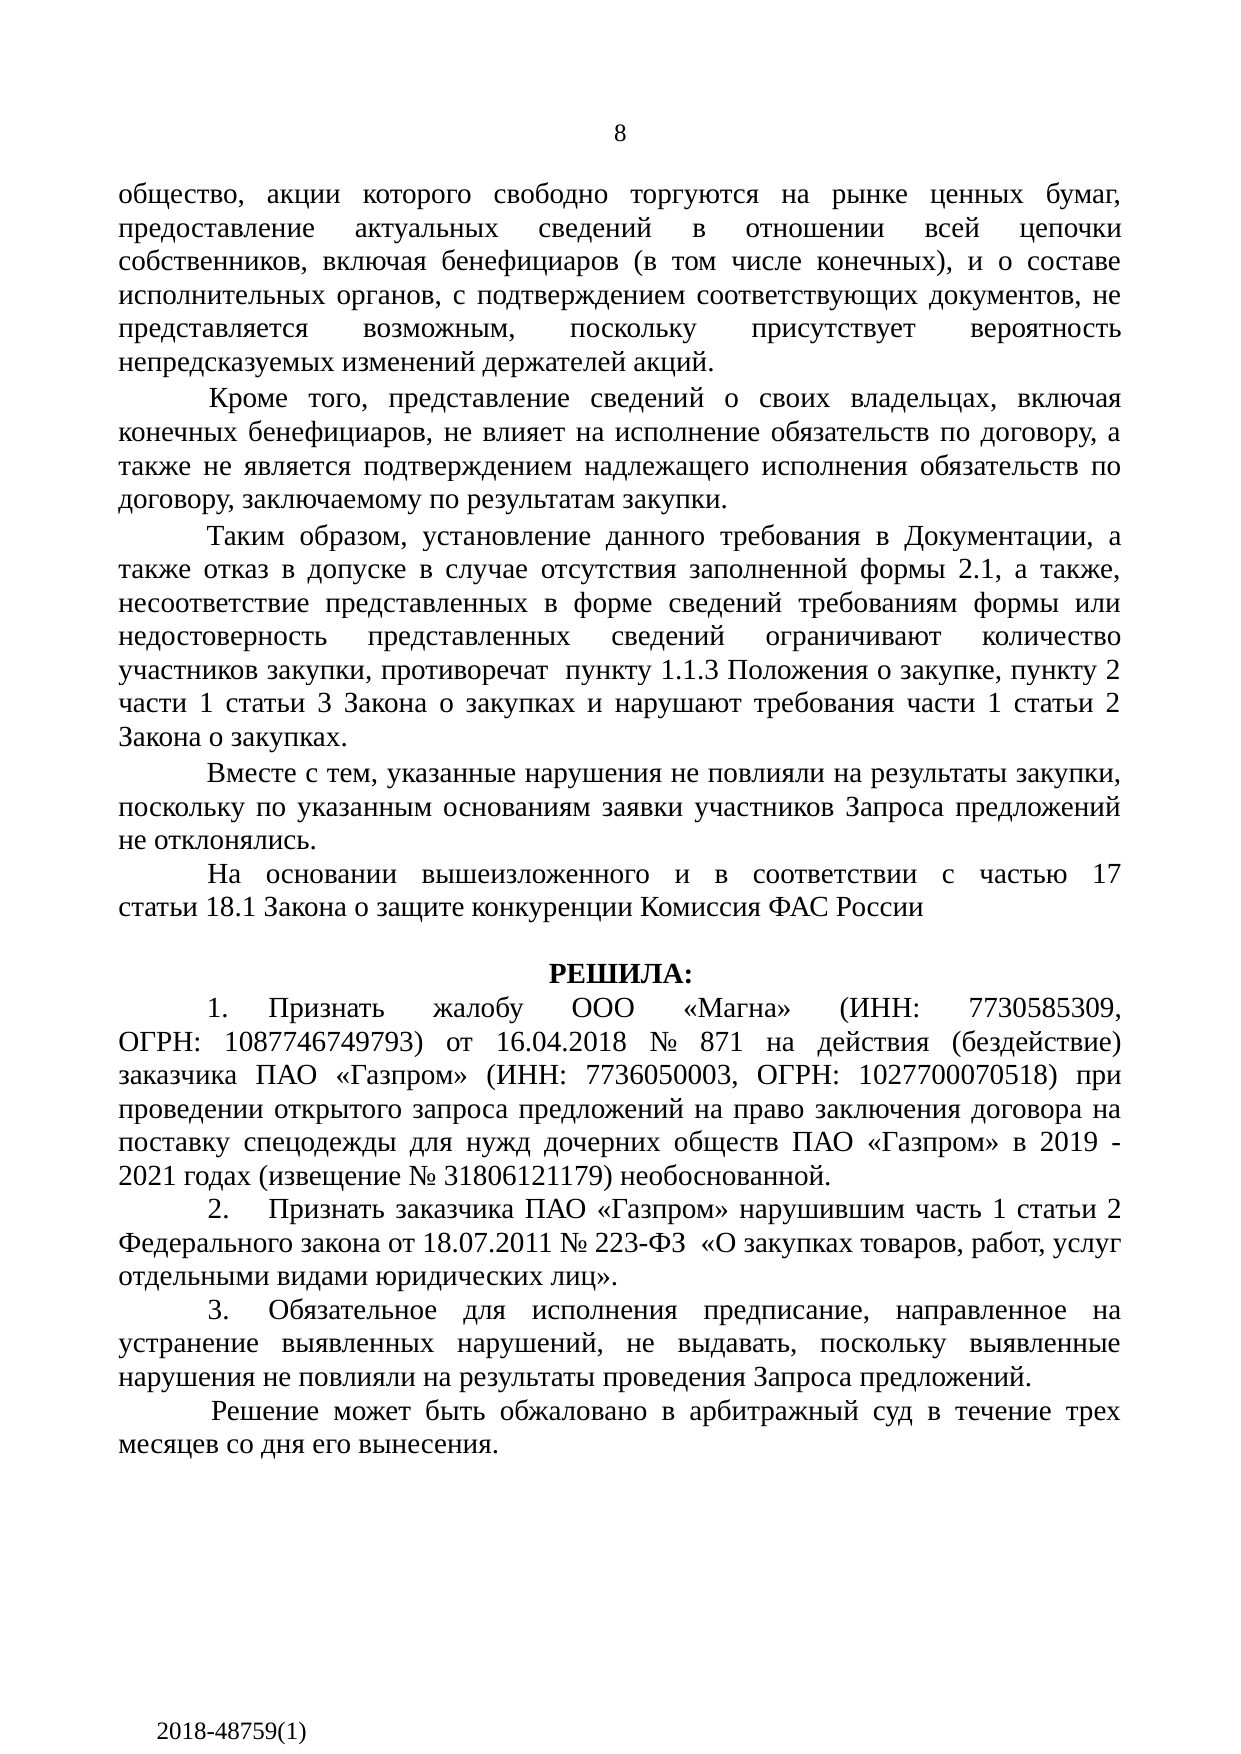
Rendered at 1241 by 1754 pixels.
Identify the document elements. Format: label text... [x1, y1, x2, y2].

list Признать жалобу ООО «Магна» (ИНН: 7730585309, ОГРН: 1087746749793) от 16.04.2018 № 871 на действия (бездействие) заказчика ПАО «Газпром» (ИНН: 7736050003, ОГРН: 1027700070518) при проведении открытого запроса предложений на право заключения договора на поставку спецодежды для нужд дочерних обществ ПАО «Газпром» в 2019 - 2021 годах (извещение № 31806121179) необоснованной. [118, 990, 1122, 1191]
text На основании вышеизложенного и в соответствии с частью 17 статьи 18.1 Закона о защите конкуренции Комиссия ФАС России [118, 856, 1122, 923]
list Обязательное для исполнения предписание, направленное на устранение выявленных нарушений, не выдавать, поскольку выявленные нарушения не повлияли на результаты проведения Запроса предложений. [118, 1292, 1122, 1393]
text Вместе с тем, указанные нарушения не повлияли на результаты закупки, поскольку по указанным основаниям заявки участников Запроса предложений не отклонялись. [118, 755, 1122, 856]
text Таким образом, установление данного требования в Документации, а также отказ в допуске в случае отсутствия заполненной формы 2.1, а также, несоответствие представленных в форме сведений требованиям формы или недостоверность представленных сведений ограничивают количество участников закупки, противоречат пункту 1.1.3 Положения о закупке, пункту 2 части 1 статьи 3 Закона о закупках и нарушают требования части 1 статьи 2 Закона о закупках. [118, 518, 1122, 752]
list Признать заказчика ПАО «Газпром» нарушившим часть 1 статьи 2 Федерального закона от 18.07.2011 № 223-ФЗ «О закупках товаров, работ, услуг отдельными видами юридических лиц». [118, 1191, 1122, 1292]
text РЕШИЛА: [120, 957, 1122, 990]
text Кроме того, представление сведений о своих владельцах, включая конечных бенефициаров, не влияет на исполнение обязательств по договору, а также не является подтверждением надлежащего исполнения обязательств по договору, заключаемому по результатам закупки. [118, 381, 1122, 515]
text Решение может быть обжаловано в арбитражный суд в течение трех месяцев со дня его вынесения. [118, 1393, 1122, 1460]
text общество, акции которого свободно торгуются на рынке ценных бумаг, предоставление актуальных сведений в отношении всей цепочки собственников, включая бенефициаров (в том числе конечных), и о составе исполнительных органов, с подтверждением соответствующих документов, не представляется возможным, поскольку присутствует вероятность непредсказуемых изменений держателей акций. [118, 176, 1122, 378]
